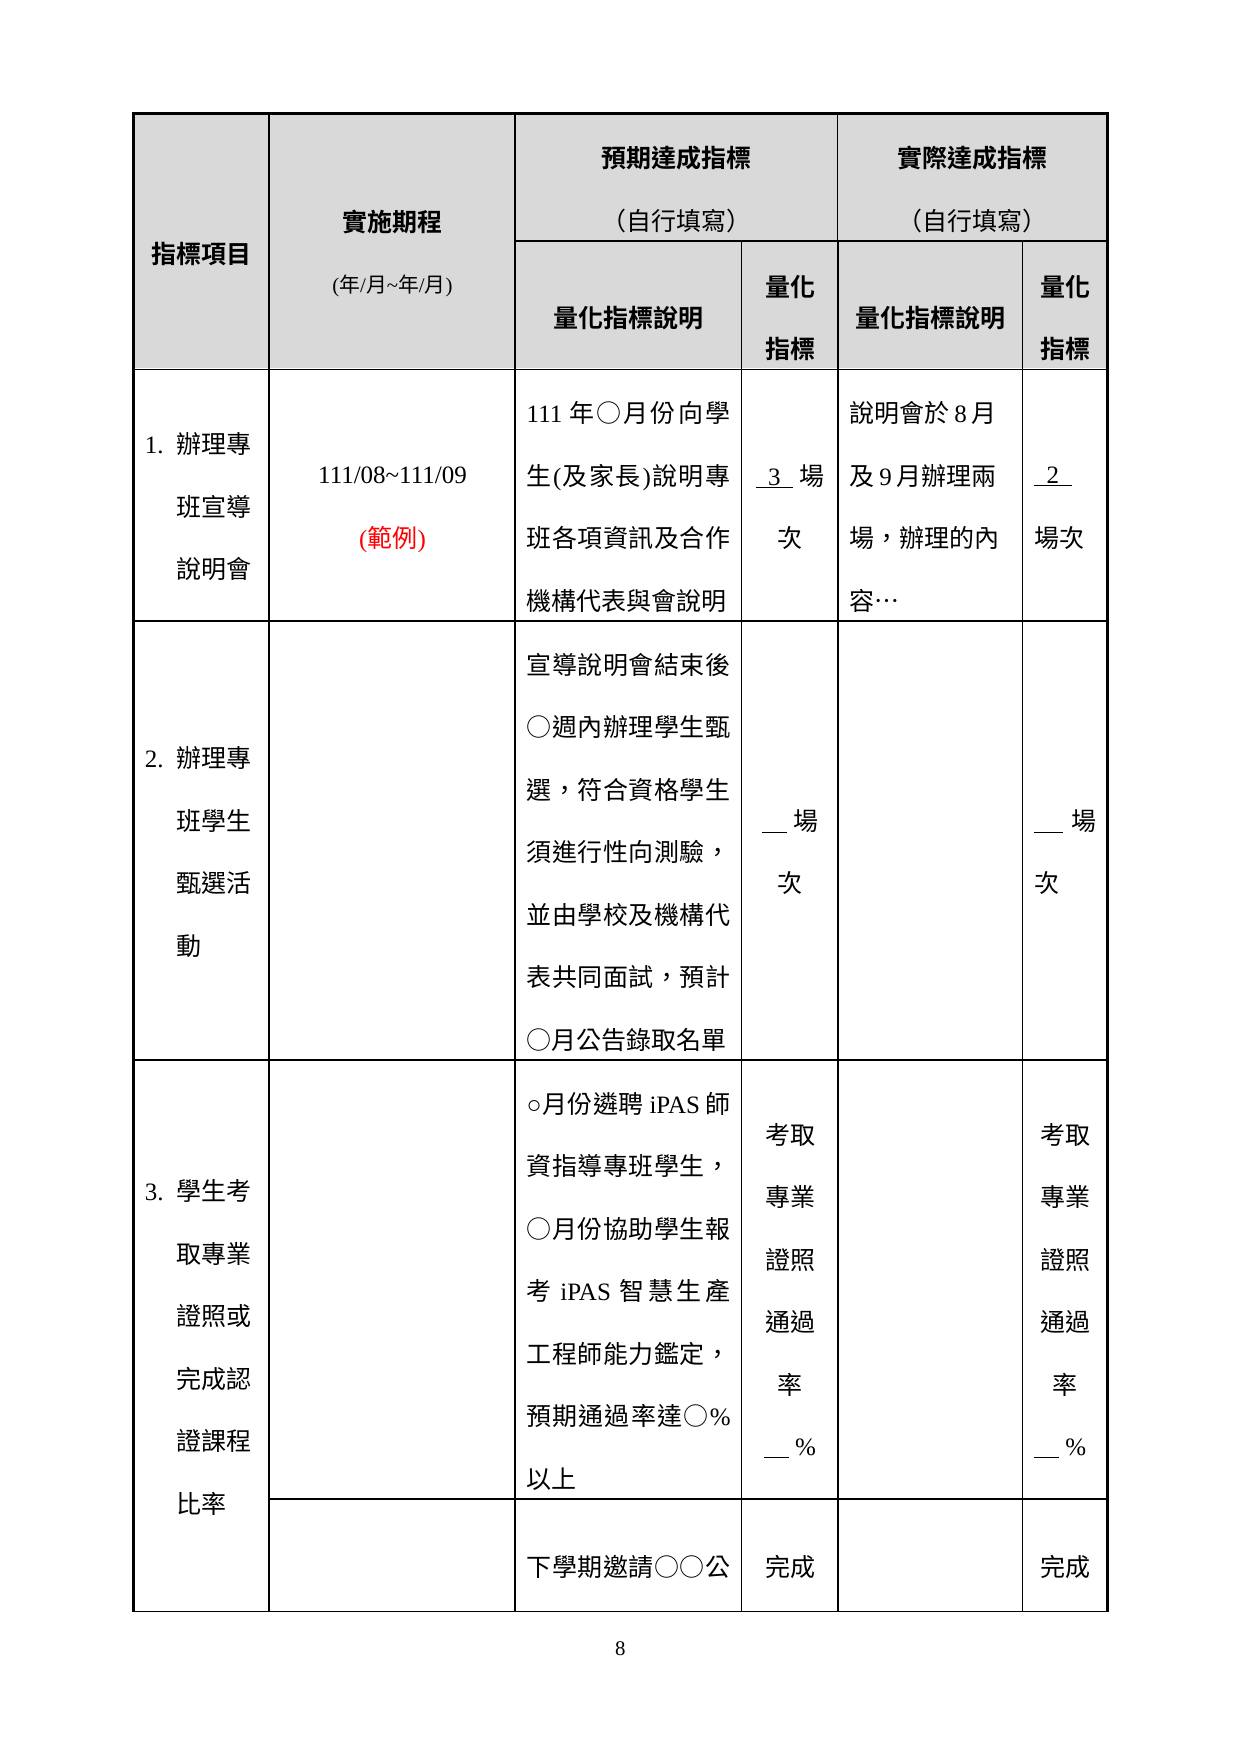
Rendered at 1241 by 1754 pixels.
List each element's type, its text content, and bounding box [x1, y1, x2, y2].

table_cell [839, 1061, 1022, 1498]
table_cell 宣導說明會結束後○週內辦理學生甄選，符合資格學生須進行性向測驗，並由學校及機構代表共同面試，預計○月公告錄取名單 [516, 622, 741, 1059]
table_cell 111/08~111/09 (範例) [270, 370, 514, 620]
table_cell 3 場次 [742, 370, 837, 620]
table_cell 下學期邀請○○公 [516, 1500, 741, 1611]
table_header 指標項目 [135, 115, 268, 368]
table_cell 2 場次 [1023, 370, 1106, 620]
table_cell ○月份遴聘iPAS師資指導專班學生，○月份協助學生報考iPAS智慧生產工程師能力鑑定，預期通過率達○%以上 [516, 1061, 741, 1498]
table_cell [270, 1061, 514, 1498]
table_header 預期達成指標 （自行填寫） [516, 115, 837, 240]
table_cell 說明會於8月及9月辦理兩場，辦理的內容… [839, 370, 1022, 620]
table_cell 量化指標 [1023, 242, 1106, 368]
table_header 實際達成指標 （自行填寫） [838, 115, 1106, 240]
table_cell [839, 622, 1022, 1059]
table_header 實施期程 (年/月~年/月) [270, 115, 514, 368]
table_cell 考取專業證照通過率 % [742, 1061, 837, 1498]
table_cell 考取專業證照通過率 % [1023, 1061, 1106, 1498]
table_cell 完成 [742, 1500, 837, 1611]
table_cell 量化指標說明 [839, 242, 1022, 368]
table_cell 量化指標說明 [516, 242, 741, 368]
table_cell 量化指標 [742, 242, 837, 368]
table_cell 場次 [742, 622, 837, 1059]
table_cell 辦理專班宣導說明會 [135, 370, 268, 620]
table_cell [270, 1500, 514, 1611]
table_cell 辦理專班學生甄選活動 [135, 622, 268, 1059]
table_cell [270, 622, 514, 1059]
table_cell 學生考取專業證照或完成認證課程比率 [135, 1061, 268, 1611]
table_cell [839, 1500, 1022, 1611]
table_cell 場次 [1023, 622, 1106, 1059]
table_cell 完成 [1023, 1500, 1106, 1611]
table_cell 111年○月份向學生(及家長)說明專班各項資訊及合作機構代表與會說明 [516, 370, 741, 620]
